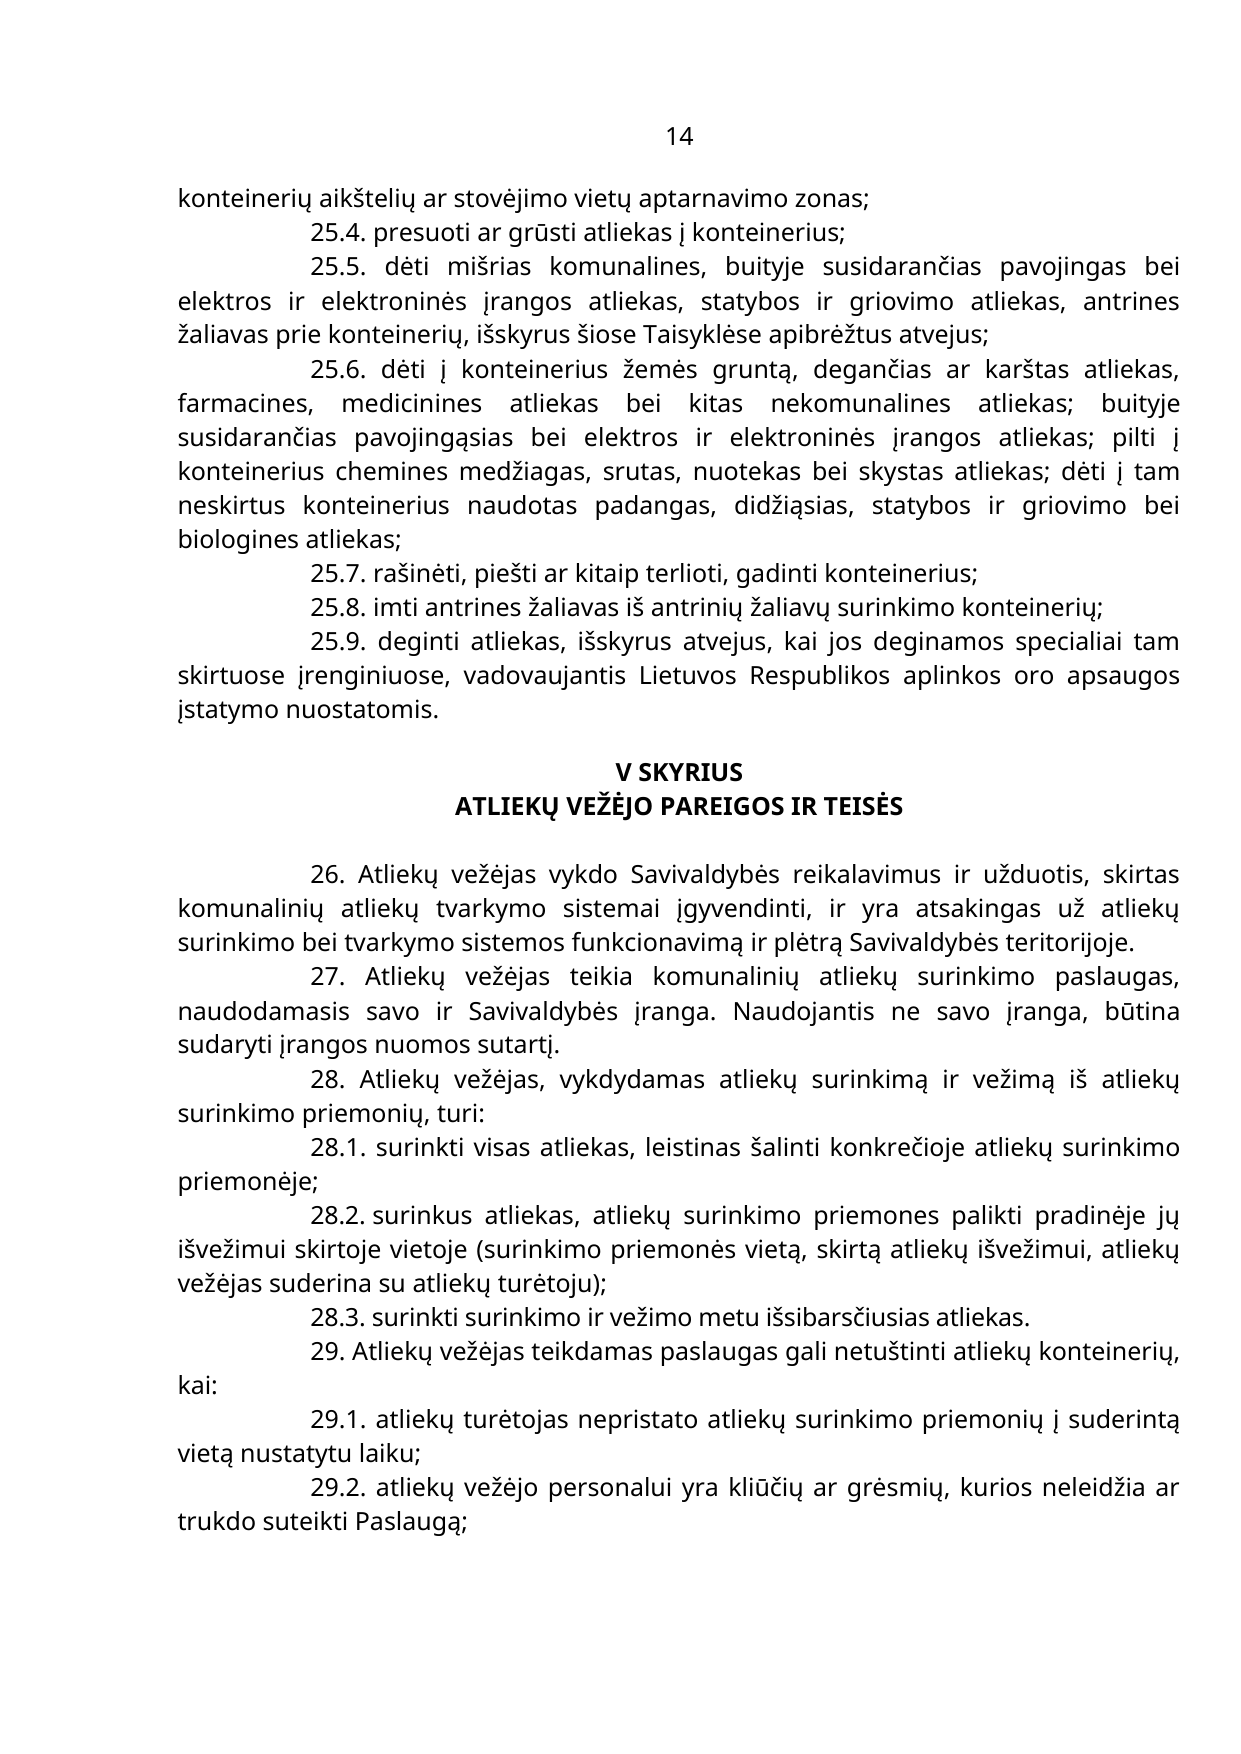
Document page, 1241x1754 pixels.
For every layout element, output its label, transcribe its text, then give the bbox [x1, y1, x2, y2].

text 29. Atliekų vežėjas teikdamas paslaugas gali netuštinti atliekų konteinerių, kai: [177, 1334, 1181, 1402]
text 29.2. atliekų vežėjo personalui yra kliūčių ar grėsmių, kurios neleidžia ar trukdo suteikti Paslaugą; [177, 1470, 1181, 1538]
text 28.2. surinkus atliekas, atliekų surinkimo priemones palikti pradinėje jų išvežimui skirtoje vietoje (surinkimo priemonės vietą, skirtą atliekų išvežimui, atliekų vežėjas suderina su atliekų turėtoju); [177, 1197, 1181, 1300]
text 25.5. dėti mišrias komunalines, buityje susidarančias pavojingas bei elektros ir elektroninės įrangos atliekas, statybos ir griovimo atliekas, antrines žaliavas prie konteinerių, išskyrus šiose Taisyklėse apibrėžtus atvejus; [177, 249, 1181, 351]
text 25.9. deginti atliekas, išskyrus atvejus, kai jos deginamos specialiai tam skirtuose įrenginiuose, vadovaujantis Lietuvos Respublikos aplinkos oro apsaugos įstatymo nuostatomis. [177, 624, 1181, 726]
text 25.8. imti antrines žaliavas iš antrinių žaliavų surinkimo konteinerių; [177, 590, 1181, 624]
text 25.4. presuoti ar grūsti atliekas į konteinerius; [177, 215, 1181, 249]
text 28. Atliekų vežėjas, vykdydamas atliekų surinkimą ir vežimą iš atliekų surinkimo priemonių, turi: [177, 1061, 1181, 1129]
text 27. Atliekų vežėjas teikia komunalinių atliekų surinkimo paslaugas, naudodamasis savo ir Savivaldybės įranga. Naudojantis ne savo įranga, būtina sudaryti įrangos nuomos sutartį. [177, 959, 1181, 1061]
text 29.1. atliekų turėtojas nepristato atliekų surinkimo priemonių į suderintą vietą nustatytu laiku; [177, 1402, 1181, 1470]
text 26. Atliekų vežėjas vykdo Savivaldybės reikalavimus ir užduotis, skirtas komunalinių atliekų tvarkymo sistemai įgyvendinti, ir yra atsakingas už atliekų surinkimo bei tvarkymo sistemos funkcionavimą ir plėtrą Savivaldybės teritorijoje. [177, 857, 1181, 959]
text ATLIEKŲ VEŽĖJO PAREIGOS IR TEISĖS [177, 789, 1181, 823]
text konteinerių aikštelių ar stovėjimo vietų aptarnavimo zonas; [177, 181, 1181, 215]
text 28.3. surinkti surinkimo ir vežimo metu išsibarsčiusias atliekas. [177, 1300, 1181, 1334]
text 28.1. surinkti visas atliekas, leistinas šalinti konkrečioje atliekų surinkimo priemonėje; [177, 1129, 1181, 1197]
text V SKYRIUS [177, 755, 1181, 789]
text 25.6. dėti į konteinerius žemės gruntą, degančias ar karštas atliekas, farmacines, medicinines atliekas bei kitas nekomunalines atliekas; buityje susidarančias pavojingąsias bei elektros ir elektroninės įrangos atliekas; pilti į konteinerius chemines medžiagas, srutas, nuotekas bei skystas atliekas; dėti į tam neskirtus konteinerius naudotas padangas, didžiąsias, statybos ir griovimo bei biologines atliekas; [177, 351, 1181, 556]
text 25.7. rašinėti, piešti ar kitaip terlioti, gadinti konteinerius; [177, 556, 1181, 590]
